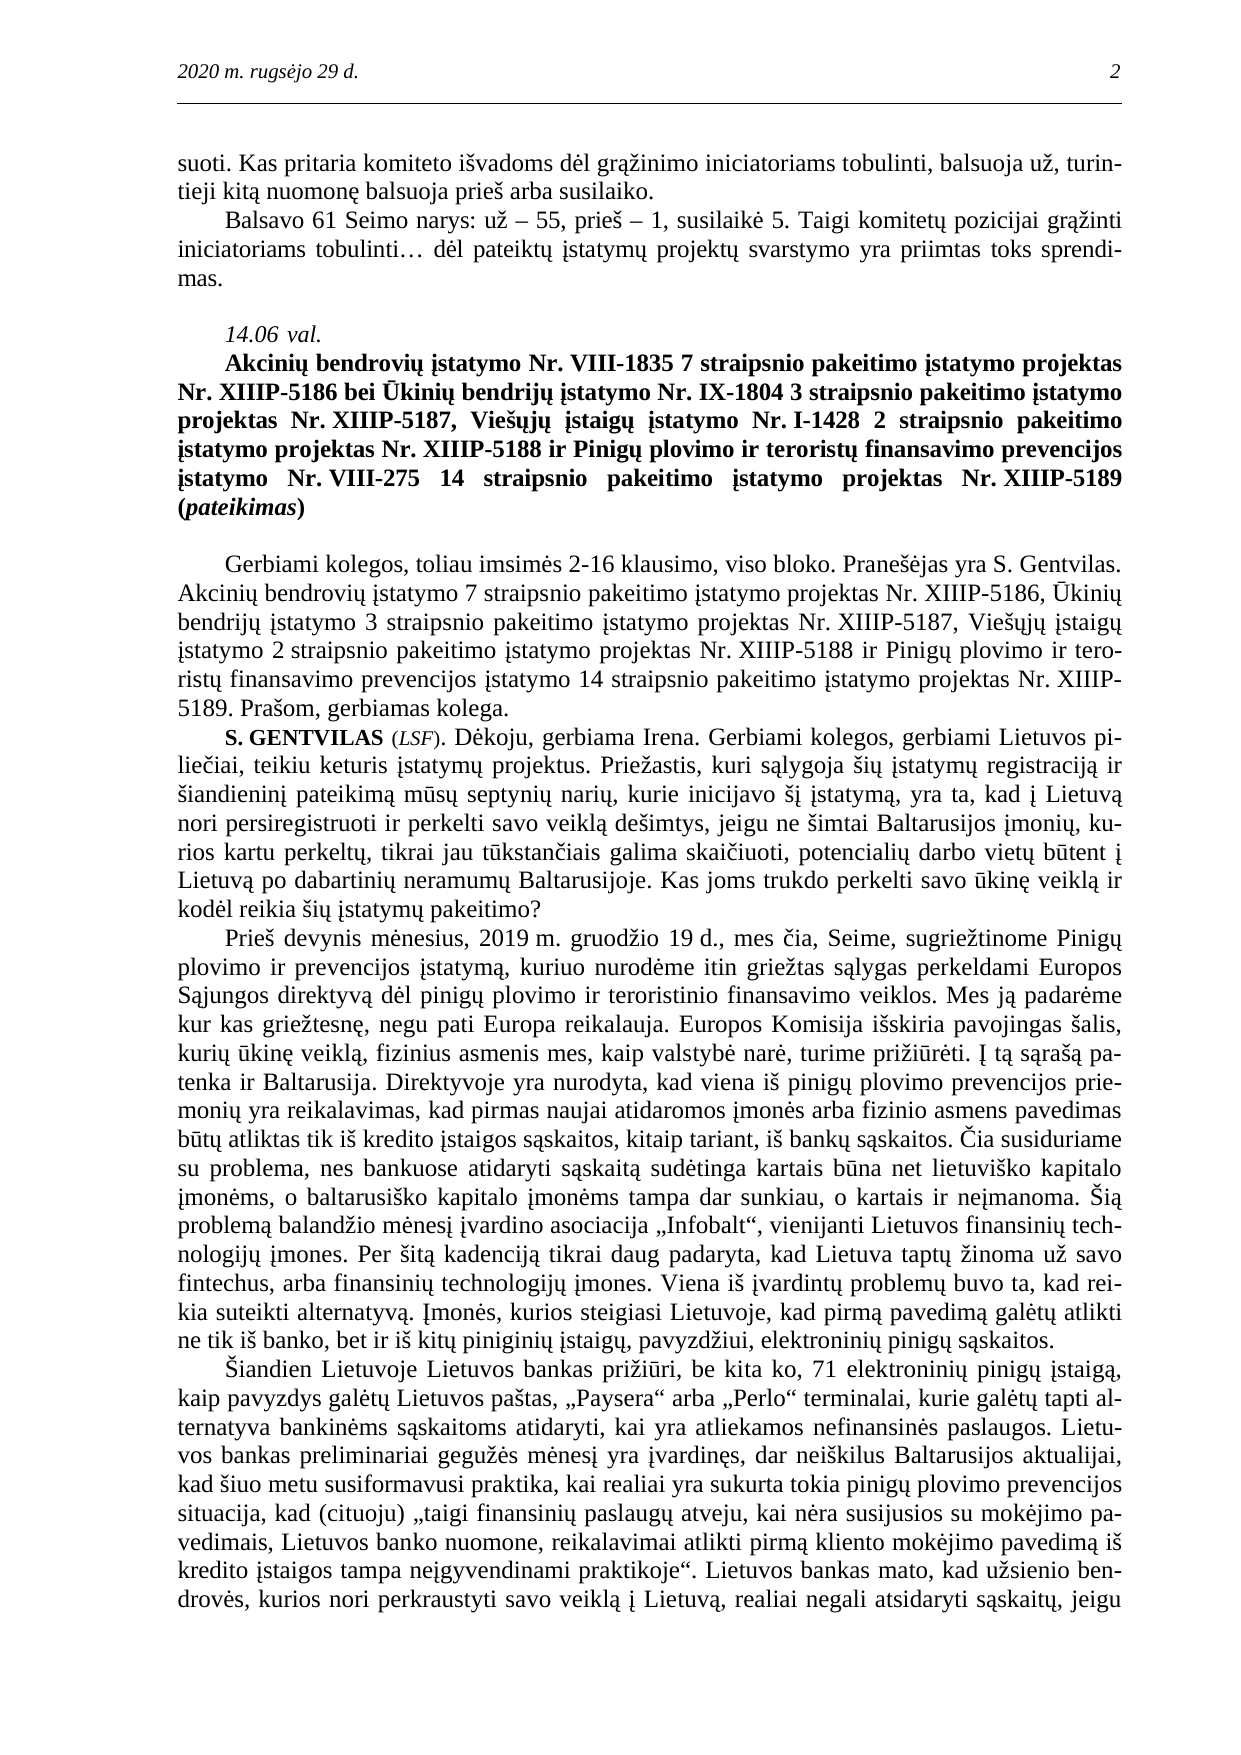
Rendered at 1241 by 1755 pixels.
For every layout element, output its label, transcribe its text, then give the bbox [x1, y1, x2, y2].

text S. GENTVILAS (LSF). Dė­ko­ju, ger­bia­ma Ire­na. Ger­bia­mi ko­le­gos, ger­bia­mi Lie­tu­vos pi­lie­čiai, tei­kiu ke­tu­ris įsta­ty­mų pro­jek­tus. Prie­žas­tis, ku­ri są­ly­go­ja šių įsta­ty­mų re­gist­ra­ci­ją ir šian­die­ni­nį pa­tei­ki­mą mū­sų sep­ty­nių na­rių, ku­rie ini­ci­ja­vo šį įsta­ty­mą, yra ta, kad į Lie­tu­vą no­ri per­si­re­gist­ruo­ti ir per­kel­ti sa­vo veik­lą de­šim­tys, jei­gu ne šim­tai Bal­ta­ru­si­jos įmo­nių, ku­rios kar­tu per­kel­tų, tik­rai jau tūks­tan­čiais ga­li­ma skai­čiuo­ti, po­ten­cia­lių dar­bo vie­tų bū­tent į Lie­tu­vą po da­bar­ti­nių ne­ra­mu­mų Bal­ta­ru­si­jo­je. Kas joms truk­do per­kel­ti sa­vo ūki­nę veik­lą ir ko­dėl rei­kia šių įsta­ty­mų pa­kei­ti­mo? [177, 722, 1122, 923]
text suo­ti. Kas pri­ta­ria ko­mi­te­to iš­va­doms dėl grą­ži­ni­mo ini­cia­to­riams to­bu­lin­ti, bal­suo­ja už, tu­rin­tie­ji ki­tą nuo­mo­nę bal­suo­ja prieš ar­ba su­si­lai­ko. [177, 148, 1122, 205]
text 14.06 val. [224, 320, 1122, 348]
text Ak­ci­nių ben­dro­vių įstatymo Nr. VIII-1835 7 straips­nio pa­kei­ti­mo įsta­ty­mo projektas Nr. XIIIP-5186 bei Ūki­nių ben­dri­jų įsta­ty­mo Nr. IX-1804 3 straips­nio pa­kei­ti­mo įstatymo pro­jek­tas Nr. XIIIP-5187, Vie­šų­jų įstai­gų įsta­ty­mo Nr. I-1428 2 straips­nio pakei­ti­mo įstaty­mo pro­jek­tas Nr. XIIIP-5188 ir Pi­ni­gų plo­vi­mo ir te­ro­ris­tų fi­nan­sa­vi­mo pre­ven­ci­jos įsta­ty­mo Nr. VIII-275 14 straips­nio pa­kei­ti­mo įsta­ty­mo pro­jek­tas Nr. XIIIP-5189 (pateikimas) [177, 348, 1122, 520]
text Bal­sa­vo 61 Sei­mo na­rys: už – 55, prieš – 1, su­si­lai­kė 5. Tai­gi ko­mi­te­tų po­zi­ci­jai grą­žin­ti ini­cia­to­riams to­bu­lin­ti… dėl pa­teik­tų įsta­ty­mų pro­jek­tų svars­ty­mo yra pri­im­tas toks spren­di­mas. [177, 205, 1122, 291]
text Prieš de­vy­nis mė­ne­sius, 2019 m. gruo­džio 19 d., mes čia, Sei­me, su­griež­ti­no­me Pi­ni­gų plo­vi­mo ir pre­ven­ci­jos įsta­ty­mą, ku­riuo nu­ro­dė­me itin griež­tas są­ly­gas per­ke­ldami Eu­ro­pos Są­jun­gos di­rek­ty­vą dėl pi­ni­gų plo­vi­mo ir te­ro­ris­ti­nio fi­nan­sa­vi­mo veik­los. Mes ją pa­da­rė­me kur kas griež­tes­nę, ne­gu pa­ti Eu­ro­pa rei­ka­lau­ja. Eu­ro­pos Ko­mi­si­ja iš­ski­ria pa­vo­jin­gas ša­lis, ku­rių ūki­nę veik­lą, fi­zi­nius as­me­nis mes, kaip vals­ty­bė na­rė, tu­ri­me pri­žiū­rė­ti. Į tą są­ra­šą pa­ten­ka ir Bal­ta­ru­si­ja. Di­rek­ty­vo­je yra nu­ro­dy­ta, kad vie­na iš pi­ni­gų plo­vi­mo pre­ven­ci­jos prie­mo­nių yra rei­ka­la­vi­mas, kad pir­mas nau­jai ati­da­ro­mos įmo­nės ar­ba fi­zi­nio as­mens pa­ve­di­mas bū­tų at­lik­tas tik iš kre­di­to įstai­gos są­skai­tos, ki­taip ta­riant, iš ban­kų są­skai­tos. Čia su­si­du­ria­me su pro­ble­ma, nes ban­kuo­se ati­da­ry­ti są­skai­tą su­dė­tin­ga kar­tais bū­na net lie­tu­viš­ko ka­pi­ta­lo įmo­nėms, o bal­ta­ru­siš­ko ka­pi­ta­lo įmo­nėms tam­pa dar sun­kiau, o kar­tais ir ne­įma­no­ma. Šią pro­ble­mą ba­lan­džio mė­ne­sį įvar­di­no aso­cia­ci­ja „In­fo­balt“, vie­ni­jan­ti Lie­tu­vos fi­nan­si­nių tech­no­lo­gi­jų įmo­nes. Per ši­tą ka­den­ci­ją tik­rai daug pa­da­ry­ta, kad Lie­tu­va tap­tų ži­no­ma už sa­vo fin­techus, ar­ba fi­nan­si­nių tech­no­lo­gi­jų įmo­nes. Vie­na iš įvar­din­tų pro­ble­mų bu­vo ta, kad rei­kia su­teik­ti al­ter­na­ty­vą. Įmo­nės, ku­rios stei­gia­si Lie­tu­vo­je, kad pir­mą pa­ve­di­mą ga­lė­tų at­lik­ti ne tik iš ban­ko, bet ir iš ki­tų pi­ni­gi­nių įstai­gų, pa­vyz­džiui, elek­tro­ni­nių pi­ni­gų są­skai­tos. [177, 923, 1122, 1354]
text Ger­bia­mi ko­le­gos, to­liau im­si­mės 2-16 klau­si­mo, vi­so blo­ko. Pra­ne­šė­jas yra S. Gent­vi­las. Ak­ci­nių ben­dro­vių įstatymo 7 straips­nio pa­kei­ti­mo įsta­ty­mo pro­jek­tas Nr. XIIIP-5186, Ūki­nių ben­dri­jų įsta­ty­mo 3 straips­nio pa­kei­ti­mo įsta­ty­mo pro­jek­tas Nr. XIIIP-5187, Vie­šų­jų įstai­gų įsta­ty­mo 2 straips­nio pa­kei­ti­mo įsta­ty­mo pro­jek­tas Nr. XIIIP-5188 ir Pi­ni­gų plo­vi­mo ir te­ro­ris­tų fi­nan­sa­vi­mo pre­ven­ci­jos įsta­ty­mo 14 straips­nio pa­kei­ti­mo įsta­ty­mo pro­jek­tas Nr. XIIIP-5189. Pra­šom, ger­bia­mas ko­le­ga. [177, 549, 1122, 722]
text Šian­dien Lie­tu­vo­je Lie­tu­vos ban­kas pri­žiū­ri, be ki­ta ko, 71 elek­tro­ni­nių pi­ni­gų įstai­gą, kaip pa­vyz­dys ga­lė­tų Lie­tu­vos paš­tas, „Pa­y­se­ra“ ar­ba „Per­lo“ ter­mi­na­lai, ku­rie ga­lė­tų tap­ti al­ter­na­ty­va ban­ki­nėms są­skai­toms ati­da­ry­ti, kai yra at­lie­ka­mos ne­fi­nan­si­nės pa­slau­gos. Lie­tu­vos ban­kas pre­li­mi­na­riai ge­gu­žės mė­ne­sį yra įvar­di­nęs, dar ne­iš­ki­lus Bal­ta­ru­si­jos ak­tu­a­li­jai, kad šiuo me­tu su­si­for­ma­vu­si prak­ti­ka, kai re­a­liai yra su­kur­ta to­kia pi­ni­gų plo­vi­mo pre­ven­ci­jos si­tu­a­ci­ja, kad (ci­tuo­ju) „tai­gi fi­nan­si­nių pa­slau­gų at­ve­ju, kai nė­ra su­si­ju­sios su mo­kė­ji­mo pa­ve­di­mais, Lie­tu­vos ban­ko nuo­mo­ne, rei­ka­la­vi­mai at­lik­ti pir­mą klien­to mo­kė­ji­mo pa­ve­di­mą iš kre­di­to įstai­gos tam­pa ne­įgy­ven­di­na­mi prak­ti­ko­je“. Lie­tu­vos ban­kas ma­to, kad už­sie­nio ben­dro­vės, ku­rios no­ri per­kraus­ty­ti sa­vo veik­lą į Lie­tu­vą, re­a­liai ne­ga­li at­si­da­ry­ti są­skai­tų, jei­gu [177, 1354, 1122, 1613]
